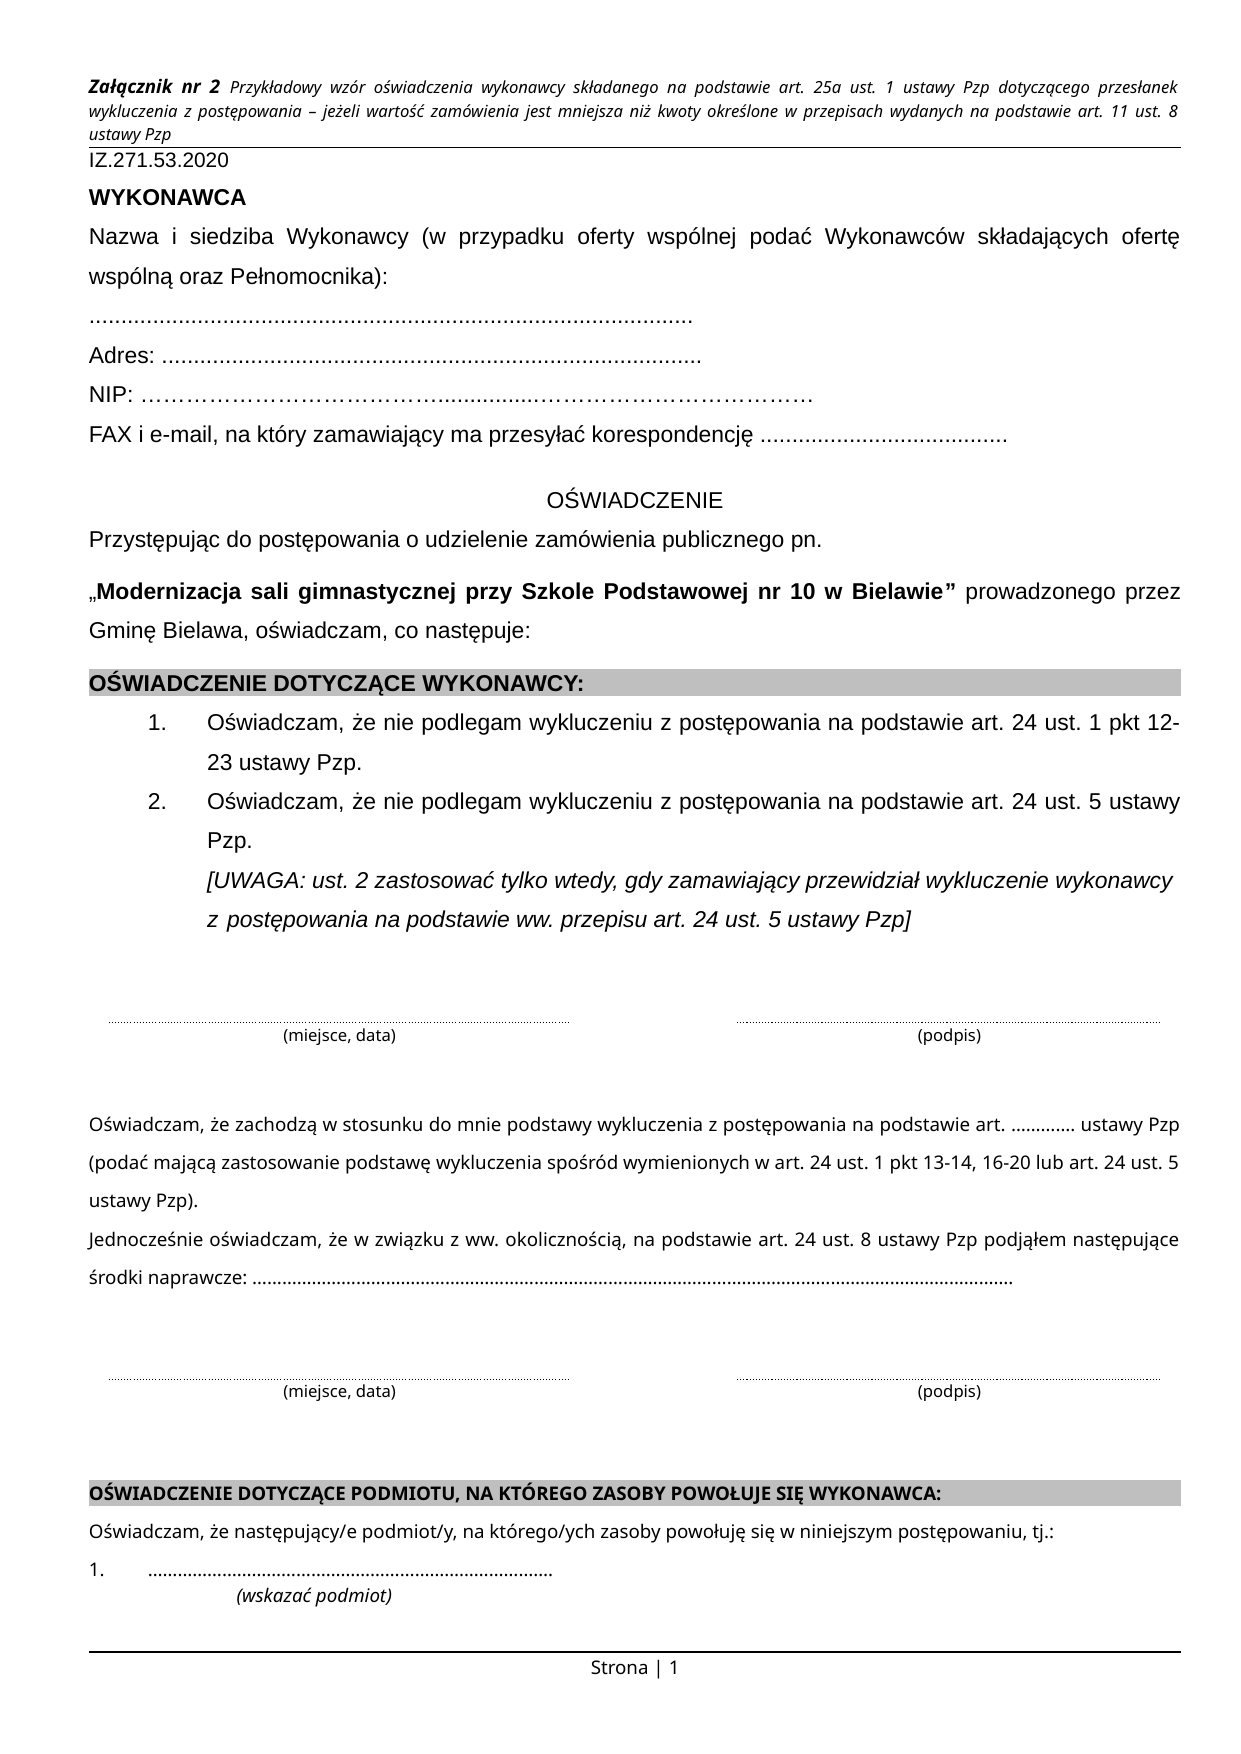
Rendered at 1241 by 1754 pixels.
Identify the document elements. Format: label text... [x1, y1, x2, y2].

text OŚWIADCZENIE DOTYCZĄCE PODMIOTU, NA KTÓREGO ZASOBY POWOŁUJE SIĘ WYKONAWCA: [89, 1480, 1181, 1506]
table_header (miejsce, data) [109, 1022, 571, 1086]
text OŚWIADCZENIE DOTYCZĄCE WYKONAWCY: [89, 669, 1181, 696]
text FAX i e-mail, na który zamawiający ma przesyłać korespondencję ....................................... [89, 421, 1181, 447]
table_header (podpis) [737, 1379, 1161, 1442]
table_header (podpis) [737, 1022, 1161, 1086]
text 2. Oświadczam, że nie podlegam wykluczeniu z postępowania na podstawie art. 24 ust. 5 ustawy Pzp. [148, 788, 1181, 854]
table_header [571, 1022, 737, 1086]
text Adres: ..................................................................................... [89, 342, 1181, 368]
table_header [571, 1379, 737, 1442]
text (wskazać podmiot) [236, 1582, 1181, 1608]
text Oświadczam, że zachodzą w stosunku do mnie podstawy wykluczenia z postępowania na podstawie art. …………. ustawy Pzp (podać mającą zastosowanie podstawę wykluczenia spośród wymienionych w art. 24 ust. 1 pkt 13-14, 16-20 lub art. 24 ust. 5 ustawy Pzp). [89, 1111, 1181, 1213]
table_header (miejsce, data) [109, 1379, 571, 1442]
text „Modernizacja sali gimnastycznej przy Szkole Podstawowej nr 10 w Bielawie” prowadzonego przez Gminę Bielawa, oświadczam, co następuje: [89, 578, 1181, 644]
text 1. ………………………………………………………………………. [89, 1557, 1181, 1582]
text Przystępując do postępowania o udzielenie zamówienia publicznego pn. [89, 526, 1181, 552]
text NIP: …………………………………................……………………………… [89, 381, 1181, 408]
text Jednocześnie oświadczam, że w związku z ww. okolicznością, na podstawie art. 24 ust. 8 ustawy Pzp podjąłem następujące środki naprawcze: ………………………………………………………………………………………………………………………………………. [89, 1226, 1181, 1290]
text ............................................................................................... [89, 302, 1181, 329]
text WYKONAWCA [89, 184, 1181, 210]
text Nazwa i siedziba Wykonawcy (w przypadku oferty wspólnej podać Wykonawców składających ofertę wspólną oraz Pełnomocnika): [89, 223, 1181, 289]
text Oświadczam, że następujący/e podmiot/y, na którego/ych zasoby powołuję się w niniejszym postępowaniu, tj.: [89, 1518, 1181, 1544]
text IZ.271.53.2020 [89, 148, 1181, 172]
text [UWAGA: ust. 2 zastosować tylko wtedy, gdy zamawiający przewidział wykluczenie wykonawcy z postępowania na podstawie ww. przepisu art. 24 ust. 5 ustawy Pzp] [207, 867, 1181, 933]
text 1. Oświadczam, że nie podlegam wykluczeniu z postępowania na podstawie art. 24 ust. 1 pkt 12-23 ustawy Pzp. [148, 709, 1181, 775]
text OŚWIADCZENIE [89, 487, 1181, 513]
